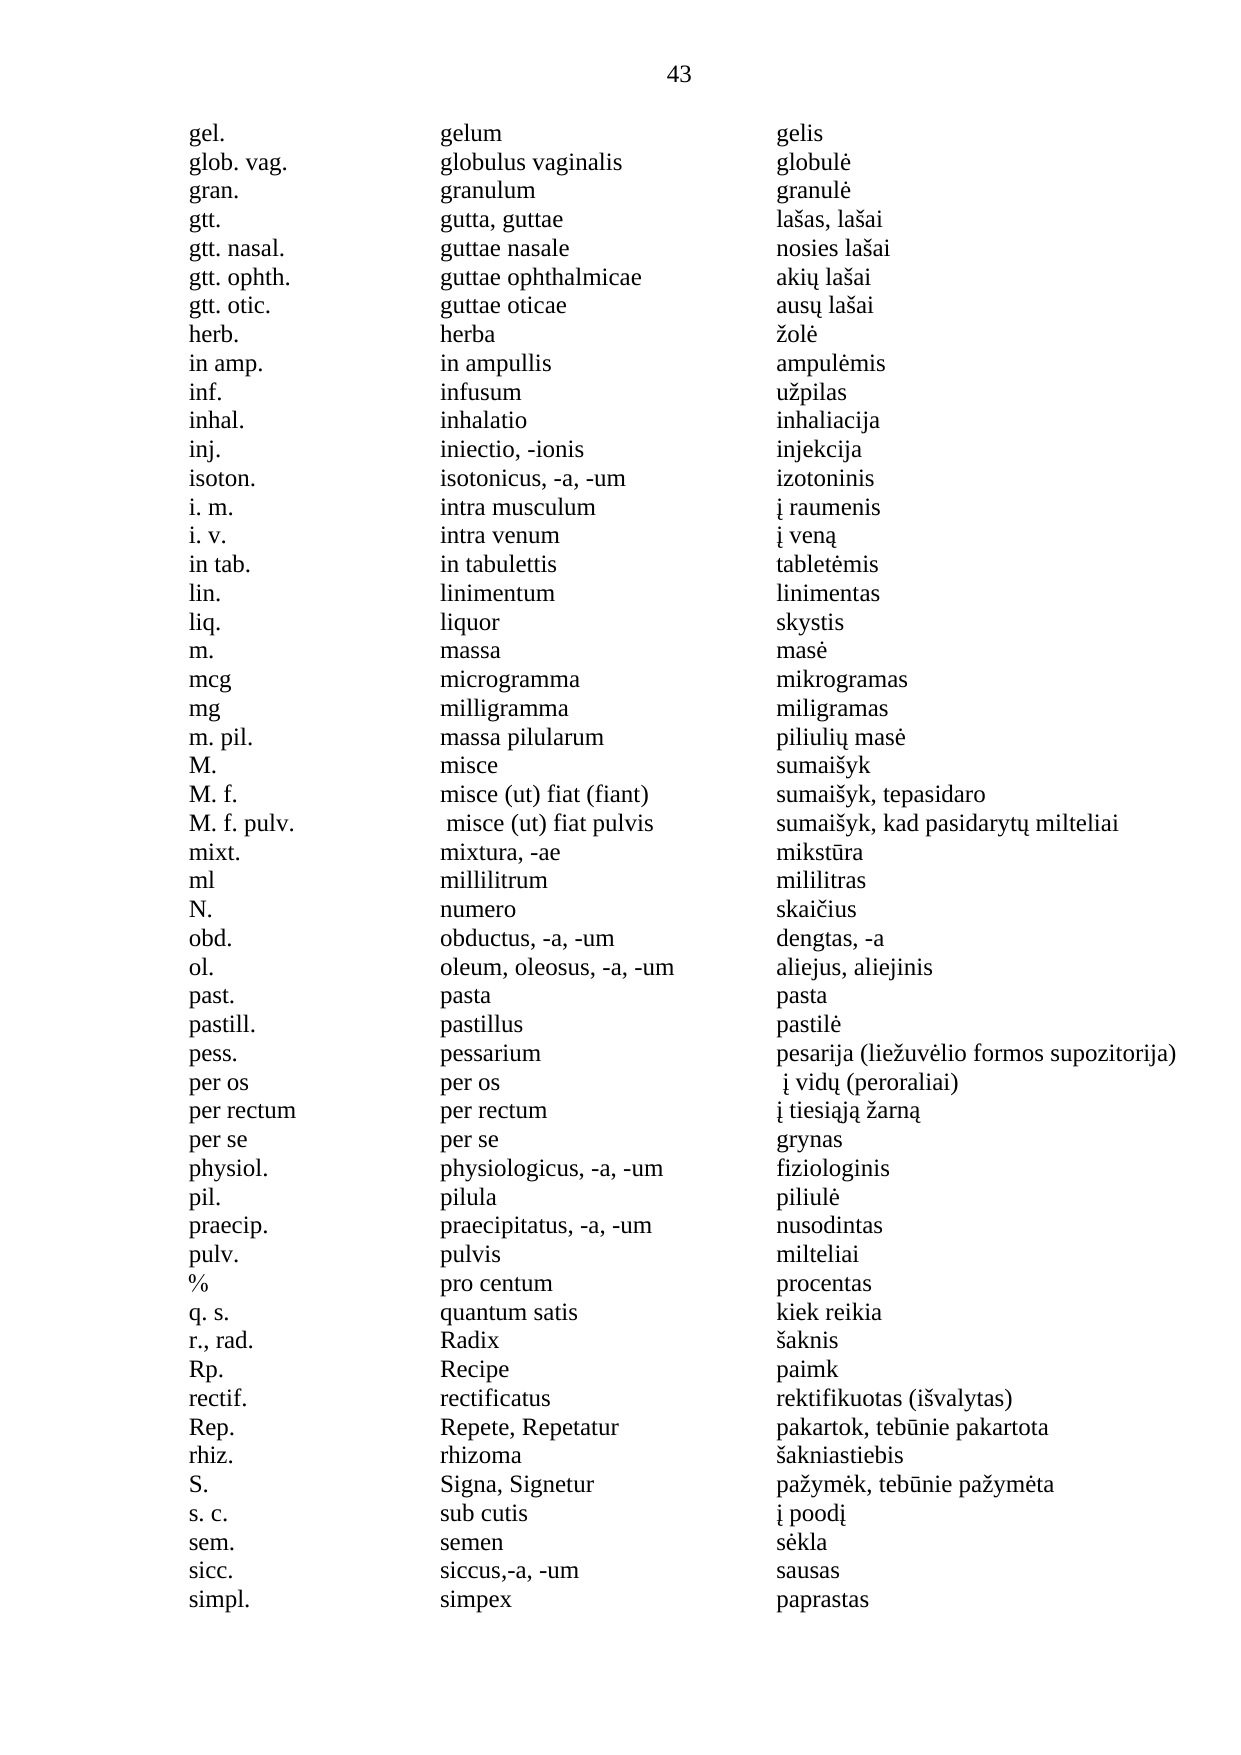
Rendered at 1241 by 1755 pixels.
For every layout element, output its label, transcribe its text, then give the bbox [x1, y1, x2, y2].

table_cell gtt. [177, 204, 428, 233]
table_cell per os [177, 1067, 428, 1096]
table_cell masė [765, 636, 1181, 664]
table_cell inj. [177, 434, 428, 463]
table_cell physiologicus, -a, -um [429, 1153, 765, 1182]
table_cell į veną [765, 521, 1181, 549]
table_cell nusodintas [765, 1211, 1181, 1239]
table_cell pilula [429, 1182, 765, 1211]
table_cell M. f. pulv. [177, 808, 428, 837]
table_cell iniectio, -ionis [429, 434, 765, 463]
table_cell rektifikuotas (išvalytas) [765, 1383, 1181, 1412]
table_cell pažymėk, tebūnie pažymėta [765, 1469, 1181, 1498]
table_cell pakartok, tebūnie pakartota [765, 1412, 1181, 1441]
table_cell į poodį [765, 1498, 1181, 1527]
table_cell misce (ut) fiat (fiant) [429, 779, 765, 808]
table_cell pil. [177, 1182, 428, 1211]
table_cell lin. [177, 578, 428, 607]
table_cell herba [429, 319, 765, 348]
table_cell sausas [765, 1556, 1181, 1584]
table_cell į raumenis [765, 492, 1181, 521]
table_cell skaičius [765, 894, 1181, 923]
table_cell per se [429, 1124, 765, 1153]
table_cell granulum [429, 176, 765, 204]
table_cell misce (ut) fiat pulvis [429, 808, 765, 837]
table_cell grynas [765, 1124, 1181, 1153]
table_cell šaknis [765, 1326, 1181, 1354]
table_cell intra musculum [429, 492, 765, 521]
table_cell milteliai [765, 1239, 1181, 1268]
table_cell lašas, lašai [765, 204, 1181, 233]
table_cell paimk [765, 1354, 1181, 1383]
table_cell granulė [765, 176, 1181, 204]
table_cell in tabulettis [429, 549, 765, 578]
table_cell simpex [429, 1584, 765, 1613]
table_cell pulv. [177, 1239, 428, 1268]
table_cell rhiz. [177, 1441, 428, 1469]
table_cell sumaišyk, tepasidaro [765, 779, 1181, 808]
table_cell in amp. [177, 348, 428, 377]
table_cell į vidų (peroraliai) [765, 1067, 1181, 1096]
table_cell linimentum [429, 578, 765, 607]
table_cell liquor [429, 607, 765, 636]
table_cell globulus vaginalis [429, 147, 765, 176]
table_cell tabletėmis [765, 549, 1181, 578]
table_cell mixtura, -ae [429, 837, 765, 866]
table_cell sicc. [177, 1556, 428, 1584]
table_cell siccus,-a, -um [429, 1556, 765, 1584]
table_cell inf. [177, 377, 428, 406]
table_cell physiol. [177, 1153, 428, 1182]
table_cell Recipe [429, 1354, 765, 1383]
table_cell N. [177, 894, 428, 923]
table_cell per se [177, 1124, 428, 1153]
table_cell glob. vag. [177, 147, 428, 176]
table_cell M. [177, 751, 428, 779]
table_cell ampulėmis [765, 348, 1181, 377]
table_cell procentas [765, 1268, 1181, 1297]
table_cell isotonicus, -a, -um [429, 463, 765, 492]
table_cell guttae ophthalmicae [429, 262, 765, 291]
table_cell linimentas [765, 578, 1181, 607]
table_cell gran. [177, 176, 428, 204]
table_cell Repete, Repetatur [429, 1412, 765, 1441]
table_cell sub cutis [429, 1498, 765, 1527]
table_cell izotoninis [765, 463, 1181, 492]
table_cell pastilė [765, 1009, 1181, 1038]
table_cell Radix [429, 1326, 765, 1354]
table_cell pastill. [177, 1009, 428, 1038]
table_cell ausų lašai [765, 291, 1181, 319]
table_cell pasta [429, 981, 765, 1009]
table_cell mg [177, 693, 428, 722]
table_cell oleum, oleosus, -a, -um [429, 952, 765, 981]
table_cell liq. [177, 607, 428, 636]
table_cell quantum satis [429, 1297, 765, 1326]
table_cell sėkla [765, 1527, 1181, 1556]
table_cell Signa, Signetur [429, 1469, 765, 1498]
table_cell infusum [429, 377, 765, 406]
table_cell žolė [765, 319, 1181, 348]
table_cell inhaliacija [765, 406, 1181, 434]
table_cell pesarija (liežuvėlio formos supozitorija) [765, 1038, 1181, 1067]
table_cell pulvis [429, 1239, 765, 1268]
table_cell pess. [177, 1038, 428, 1067]
table_cell guttae oticae [429, 291, 765, 319]
table_cell skystis [765, 607, 1181, 636]
table_cell in ampullis [429, 348, 765, 377]
table_cell per rectum [177, 1096, 428, 1124]
table_cell šakniastiebis [765, 1441, 1181, 1469]
table_cell i. m. [177, 492, 428, 521]
table_cell herb. [177, 319, 428, 348]
table_cell isoton. [177, 463, 428, 492]
table_cell mcg [177, 664, 428, 693]
table_cell obductus, -a, -um [429, 923, 765, 952]
table_cell aliejus, aliejinis [765, 952, 1181, 981]
table_cell past. [177, 981, 428, 1009]
table_cell piliulių masė [765, 722, 1181, 751]
table_cell mixt. [177, 837, 428, 866]
table_cell in tab. [177, 549, 428, 578]
table_cell M. f. [177, 779, 428, 808]
table_cell s. c. [177, 1498, 428, 1527]
table_cell mikrogramas [765, 664, 1181, 693]
table_cell m. [177, 636, 428, 664]
table_cell rhizoma [429, 1441, 765, 1469]
table_cell gel. [177, 118, 428, 147]
table_cell ol. [177, 952, 428, 981]
table_cell pasta [765, 981, 1181, 1009]
table_cell milligramma [429, 693, 765, 722]
table_cell gtt. otic. [177, 291, 428, 319]
table_cell inhalatio [429, 406, 765, 434]
table_cell gelum [429, 118, 765, 147]
table_cell pro centum [429, 1268, 765, 1297]
table_cell rectificatus [429, 1383, 765, 1412]
table_cell sem. [177, 1527, 428, 1556]
table_cell miligramas [765, 693, 1181, 722]
table_cell semen [429, 1527, 765, 1556]
table_cell inhal. [177, 406, 428, 434]
table_cell microgramma [429, 664, 765, 693]
table_cell massa [429, 636, 765, 664]
table_cell praecipitatus, -a, -um [429, 1211, 765, 1239]
table_cell fiziologinis [765, 1153, 1181, 1182]
table_cell massa pilularum [429, 722, 765, 751]
table_cell i. v. [177, 521, 428, 549]
table_cell obd. [177, 923, 428, 952]
table_cell sumaišyk [765, 751, 1181, 779]
table_cell simpl. [177, 1584, 428, 1613]
table_cell millilitrum [429, 866, 765, 894]
table_cell Rep. [177, 1412, 428, 1441]
table_cell mililitras [765, 866, 1181, 894]
table_cell S. [177, 1469, 428, 1498]
table_cell q. s. [177, 1297, 428, 1326]
table_cell akių lašai [765, 262, 1181, 291]
table_cell guttae nasale [429, 233, 765, 262]
table_cell injekcija [765, 434, 1181, 463]
table_cell misce [429, 751, 765, 779]
table_cell pastillus [429, 1009, 765, 1038]
table_cell gutta, guttae [429, 204, 765, 233]
table_cell piliulė [765, 1182, 1181, 1211]
table_cell Rp. [177, 1354, 428, 1383]
table_cell r., rad. [177, 1326, 428, 1354]
table_cell gtt. nasal. [177, 233, 428, 262]
table_cell rectif. [177, 1383, 428, 1412]
table_cell pessarium [429, 1038, 765, 1067]
table_cell per rectum [429, 1096, 765, 1124]
table_cell praecip. [177, 1211, 428, 1239]
table_cell intra venum [429, 521, 765, 549]
table_cell kiek reikia [765, 1297, 1181, 1326]
table_cell sumaišyk, kad pasidarytų milteliai [765, 808, 1181, 837]
table_cell gelis [765, 118, 1181, 147]
table_cell užpilas [765, 377, 1181, 406]
table_cell per os [429, 1067, 765, 1096]
table_cell numero [429, 894, 765, 923]
table_cell gtt. ophth. [177, 262, 428, 291]
table_cell nosies lašai [765, 233, 1181, 262]
table_cell dengtas, -a [765, 923, 1181, 952]
table_cell globulė [765, 147, 1181, 176]
table_cell m. pil. [177, 722, 428, 751]
table_cell  [177, 1268, 428, 1297]
table_cell paprastas [765, 1584, 1181, 1613]
table_cell mikstūra [765, 837, 1181, 866]
table_cell į tiesiąją žarną [765, 1096, 1181, 1124]
table_cell ml [177, 866, 428, 894]
